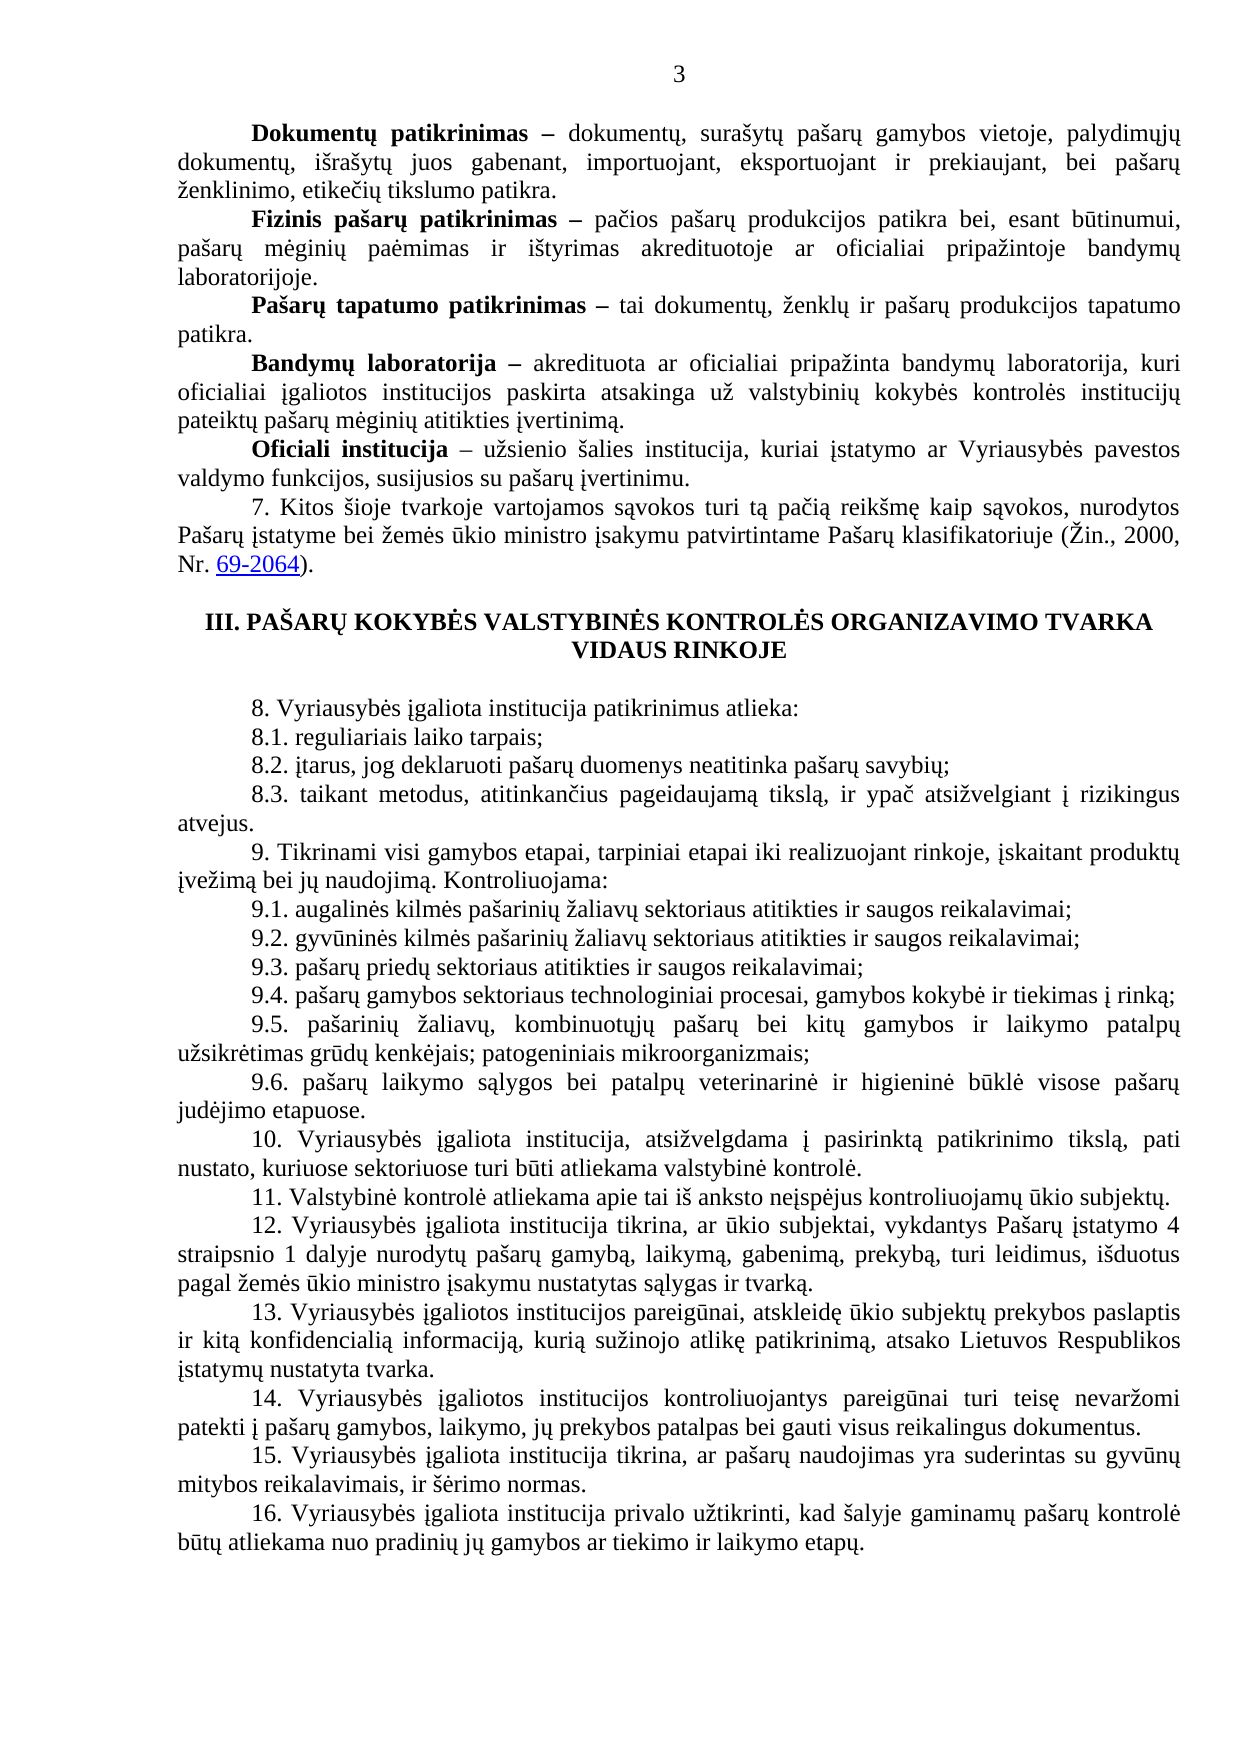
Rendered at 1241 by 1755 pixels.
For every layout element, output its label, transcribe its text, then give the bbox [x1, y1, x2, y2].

text 8.2. įtarus, jog deklaruoti pašarų duomenys neatitinka pašarų savybių; [177, 751, 1181, 779]
text 9.3. pašarų priedų sektoriaus atitikties ir saugos reikalavimai; [177, 952, 1181, 981]
text Pašarų tapatumo patikrinimas – tai dokumentų, ženklų ir pašarų produkcijos tapatumo patikra. [177, 291, 1181, 348]
text 8. Vyriausybės įgaliota institucija patikrinimus atlieka: [177, 693, 1181, 722]
text 7. Kitos šioje tvarkoje vartojamos sąvokos turi tą pačią reikšmę kaip sąvokos, nurodytos Pašarų įstatyme bei žemės ūkio ministro įsakymu patvirtintame Pašarų klasifikatoriuje (Žin., 2000, Nr. 69-2064). [177, 492, 1181, 578]
text Fizinis pašarų patikrinimas – pačios pašarų produkcijos patikra bei, esant būtinumui, pašarų mėginių paėmimas ir ištyrimas akredituotoje ar oficialiai pripažintoje bandymų laboratorijoje. [177, 204, 1181, 291]
text 14. Vyriausybės įgaliotos institucijos kontroliuojantys pareigūnai turi teisę nevaržomi patekti į pašarų gamybos, laikymo, jų prekybos patalpas bei gauti visus reikalingus dokumentus. [177, 1383, 1181, 1441]
text 9.2. gyvūninės kilmės pašarinių žaliavų sektoriaus atitikties ir saugos reikalavimai; [177, 923, 1181, 952]
text 15. Vyriausybės įgaliota institucija tikrina, ar pašarų naudojimas yra suderintas su gyvūnų mitybos reikalavimais, ir šėrimo normas. [177, 1441, 1181, 1498]
text 9.5. pašarinių žaliavų, kombinuotųjų pašarų bei kitų gamybos ir laikymo patalpų užsikrėtimas grūdų kenkėjais; patogeniniais mikroorganizmais; [177, 1009, 1181, 1067]
text III. PAŠARŲ KOKYBĖS VALSTYBINĖS KONTROLĖS ORGANIZAVIMO TVARKA VIDAUS RINKOJE [177, 607, 1181, 664]
text Dokumentų patikrinimas – dokumentų, surašytų pašarų gamybos vietoje, palydimųjų dokumentų, išrašytų juos gabenant, importuojant, eksportuojant ir prekiaujant, bei pašarų ženklinimo, etikečių tikslumo patikra. [177, 118, 1181, 204]
text 9. Tikrinami visi gamybos etapai, tarpiniai etapai iki realizuojant rinkoje, įskaitant produktų įvežimą bei jų naudojimą. Kontroliuojama: [177, 837, 1181, 894]
text 8.1. reguliariais laiko tarpais; [177, 722, 1181, 751]
text 10. Vyriausybės įgaliota institucija, atsižvelgdama į pasirinktą patikrinimo tikslą, pati nustato, kuriuose sektoriuose turi būti atliekama valstybinė kontrolė. [177, 1124, 1181, 1182]
text 9.6. pašarų laikymo sąlygos bei patalpų veterinarinė ir higieninė būklė visose pašarų judėjimo etapuose. [177, 1067, 1181, 1124]
text 8.3. taikant metodus, atitinkančius pageidaujamą tikslą, ir ypač atsižvelgiant į rizikingus atvejus. [177, 779, 1181, 837]
text Oficiali institucija – užsienio šalies institucija, kuriai įstatymo ar Vyriausybės pavestos valdymo funkcijos, susijusios su pašarų įvertinimu. [177, 434, 1181, 492]
text 16. Vyriausybės įgaliota institucija privalo užtikrinti, kad šalyje gaminamų pašarų kontrolė būtų atliekama nuo pradinių jų gamybos ar tiekimo ir laikymo etapų. [177, 1498, 1181, 1556]
text 9.1. augalinės kilmės pašarinių žaliavų sektoriaus atitikties ir saugos reikalavimai; [177, 894, 1181, 923]
text 13. Vyriausybės įgaliotos institucijos pareigūnai, atskleidę ūkio subjektų prekybos paslaptis ir kitą konfidencialią informaciją, kurią sužinojo atlikę patikrinimą, atsako Lietuvos Respublikos įstatymų nustatyta tvarka. [177, 1297, 1181, 1383]
text 11. Valstybinė kontrolė atliekama apie tai iš anksto neįspėjus kontroliuojamų ūkio subjektų. [177, 1182, 1181, 1211]
text Bandymų laboratorija – akredituota ar oficialiai pripažinta bandymų laboratorija, kuri oficialiai įgaliotos institucijos paskirta atsakinga už valstybinių kokybės kontrolės institucijų pateiktų pašarų mėginių atitikties įvertinimą. [177, 348, 1181, 434]
text 9.4. pašarų gamybos sektoriaus technologiniai procesai, gamybos kokybė ir tiekimas į rinką; [177, 981, 1181, 1009]
text 12. Vyriausybės įgaliota institucija tikrina, ar ūkio subjektai, vykdantys Pašarų įstatymo 4 straipsnio 1 dalyje nurodytų pašarų gamybą, laikymą, gabenimą, prekybą, turi leidimus, išduotus pagal žemės ūkio ministro įsakymu nustatytas sąlygas ir tvarką. [177, 1211, 1181, 1297]
